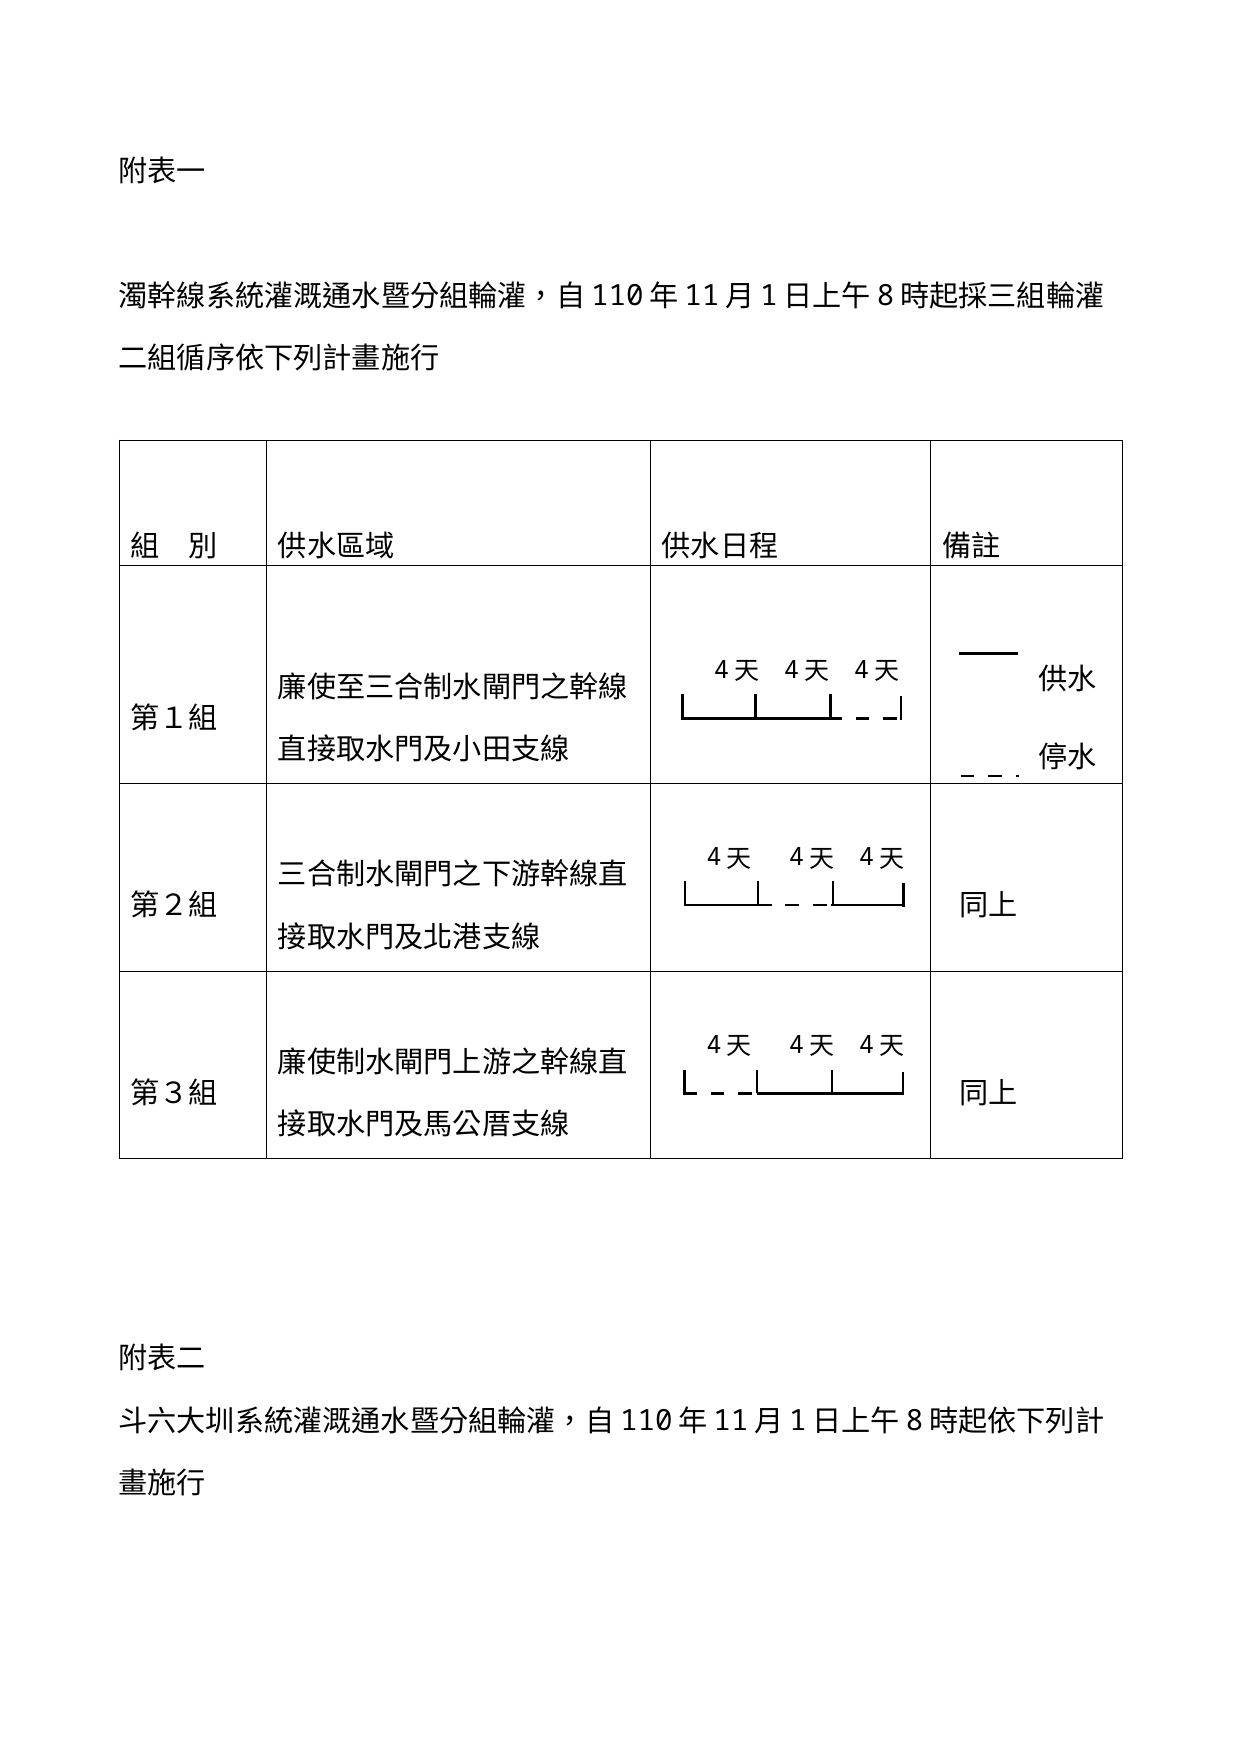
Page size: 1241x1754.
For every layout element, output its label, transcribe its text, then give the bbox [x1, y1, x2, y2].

table_cell 4天 4天 4天 [651, 972, 930, 1158]
table_header 組 別 [120, 441, 266, 564]
table_cell 廉使至三合制水閘門之幹線直接取水門及小田支線 [267, 566, 650, 783]
table_cell 第２組 [120, 784, 266, 971]
table_cell 4天 4天 4天 [651, 784, 930, 971]
table_header 備註 [931, 441, 1122, 564]
text 附表二 [118, 1314, 1122, 1377]
table_header 供水區域 [267, 441, 650, 564]
table_cell 廉使制水閘門上游之幹線直接取水門及馬公厝支線 [267, 972, 650, 1158]
text 附表一 [118, 127, 1122, 189]
table_cell 第３組 [120, 972, 266, 1158]
text 斗六大圳系統灌溉通水暨分組輪灌，自110年11月1日上午8時起依下列計畫施行 [118, 1377, 1122, 1502]
table_cell 第１組 [120, 566, 266, 783]
table_cell 同上 [931, 784, 1122, 971]
table_header 供水日程 [651, 441, 930, 564]
table_cell 供水 停水 [931, 566, 1122, 783]
table_cell 三合制水閘門之下游幹線直接取水門及北港支線 [267, 784, 650, 971]
table_cell 同上 [931, 972, 1122, 1158]
table_cell 4天 4天 4天 [651, 566, 930, 783]
text 濁幹線系統灌溉通水暨分組輪灌，自110年11月1日上午8時起採三組輪灌二組循序依下列計畫施行 [118, 252, 1122, 377]
